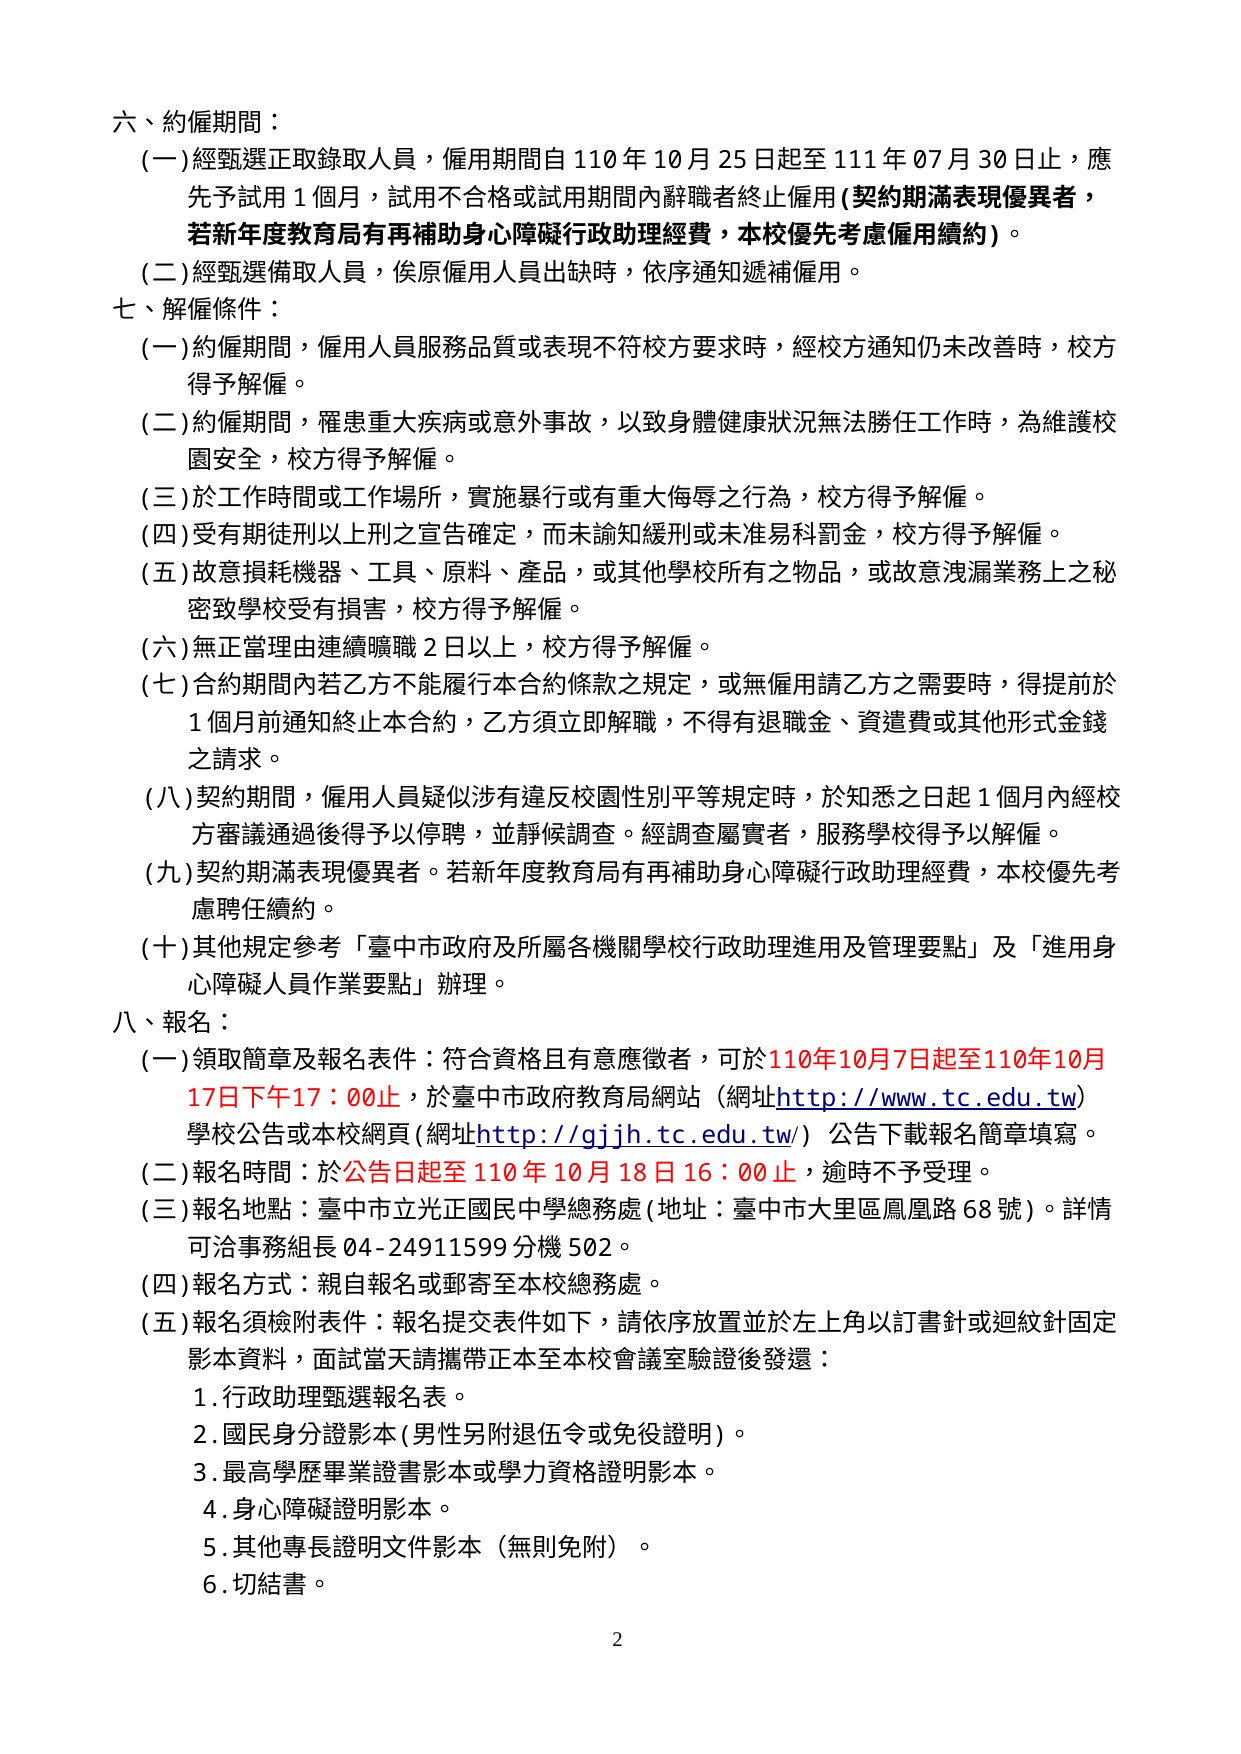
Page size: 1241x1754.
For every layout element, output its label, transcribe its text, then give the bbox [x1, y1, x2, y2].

text (七)合約期間內若乙方不能履行本合約條款之規定，或無僱用請乙方之需要時，得提前於1個月前通知終止本合約，乙方須立即解職，不得有退職金、資遣費或其他形式金錢之請求。 [112, 663, 1122, 776]
text 六、約僱期間： [112, 101, 1122, 138]
text (二)經甄選備取人員，俟原僱用人員出缺時，依序通知遞補僱用。 [137, 251, 1122, 288]
text (六)無正當理由連續曠職2日以上，校方得予解僱。 [112, 626, 1122, 663]
text (五)故意損耗機器、工具、原料、產品，或其他學校所有之物品，或故意洩漏業務上之秘密致學校受有損害，校方得予解僱。 [112, 551, 1122, 626]
text (四)受有期徒刑以上刑之宣告確定，而未諭知緩刑或未准易科罰金，校方得予解僱。 [112, 513, 1122, 551]
text (三)於工作時間或工作場所，實施暴行或有重大侮辱之行為，校方得予解僱。 [112, 476, 1122, 513]
text (八)契約期間，僱用人員疑似涉有違反校園性別平等規定時，於知悉之日起1個月內經校方審議通過後得予以停聘，並靜候調查。經調查屬實者，服務學校得予以解僱。 [141, 776, 1122, 851]
text 2.國民身分證影本(男性另附退伍令或免役證明)。 [142, 1413, 1122, 1451]
text 6.切結書。 [142, 1563, 1122, 1601]
text (十)其他規定參考「臺中市政府及所屬各機關學校行政助理進用及管理要點」及「進用身心障礙人員作業要點」辦理。 [112, 926, 1122, 1001]
text 七、解僱條件： [112, 288, 1122, 326]
text (四)報名方式：親自報名或郵寄至本校總務處。 [112, 1263, 1122, 1301]
text (五)報名須檢附表件：報名提交表件如下，請依序放置並於左上角以訂書針或迴紋針固定影本資料，面試當天請攜帶正本至本校會議室驗證後發還： [112, 1301, 1122, 1376]
text (一)約僱期間，僱用人員服務品質或表現不符校方要求時，經校方通知仍未改善時，校方得予解僱。 [112, 326, 1122, 401]
text (九)契約期滿表現優異者。若新年度教育局有再補助身心障礙行政助理經費，本校優先考慮聘任續約。 [141, 851, 1122, 926]
text 5.其他專長證明文件影本（無則免附）。 [142, 1526, 1122, 1563]
text (三)報名地點：臺中市立光正國民中學總務處(地址：臺中市大里區鳯凰路68號)。詳情可洽事務組長04-24911599分機502。 [112, 1188, 1122, 1263]
text 3.最高學歷畢業證書影本或學力資格證明影本。 [142, 1451, 1122, 1488]
text (二)報名時間：於公告日起至110年10月18日16：00止，逾時不予受理。 [112, 1151, 1122, 1188]
text 八、報名： [112, 1001, 1122, 1038]
text (二)約僱期間，罹患重大疾病或意外事故，以致身體健康狀況無法勝任工作時，為維護校園安全，校方得予解僱。 [112, 401, 1122, 476]
text (一)領取簡章及報名表件：符合資格且有意應徵者，可於110年10月7日起至110年10月17日下午17：00止，於臺中市政府教育局網站（網址http://www.tc.edu.tw）學校公告或本校網頁(網址http://gjjh.tc.edu.tw/) 公告下載報名簡章填寫。 [137, 1038, 1122, 1151]
text 1.行政助理甄選報名表。 [142, 1376, 1122, 1413]
text 4.身心障礙證明影本。 [142, 1488, 1122, 1526]
text (一)經甄選正取錄取人員，僱用期間自110年10月25日起至111年07月30日止，應先予試用1個月，試用不合格或試用期間內辭職者終止僱用(契約期滿表現優異者，若新年度教育局有再補助身心障礙行政助理經費，本校優先考慮僱用續約)。 [137, 138, 1122, 251]
